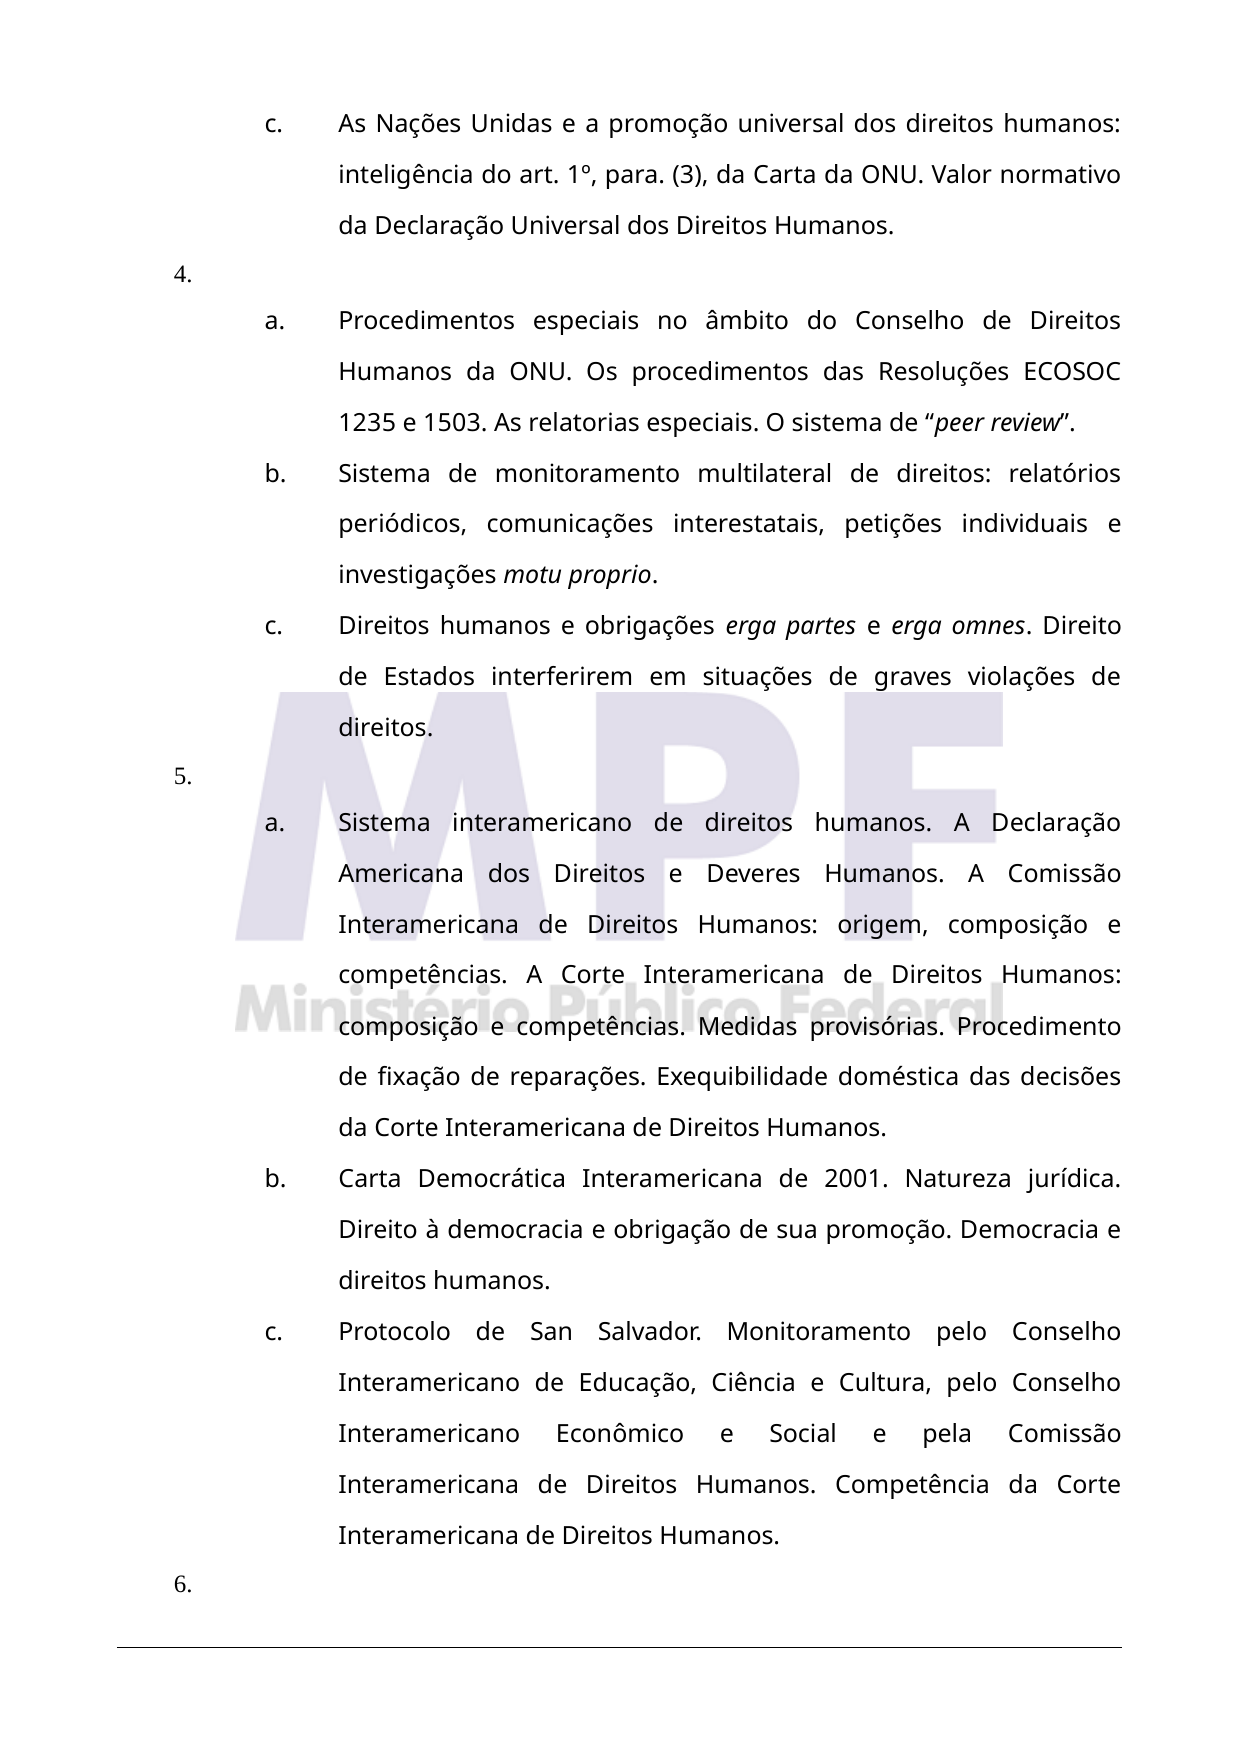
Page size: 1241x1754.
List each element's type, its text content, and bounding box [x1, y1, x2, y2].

picture [235, 790, 1004, 1032]
text a. Procedimentos especiais no âmbito do Conselho de Direitos Humanos da ONU. Os procedimentos das Resoluções ECOSOC 1235 e 1503. As relatorias especiais. O sistema de “peer review”. [264, 303, 1122, 438]
text a. Sistema interamericano de direitos humanos. A Declaração Americana dos Direitos e Deveres Humanos. A Comissão Interamericana de Direitos Humanos: origem, composição e competências. A Corte Interamericana de Direitos Humanos: composição e competências. Medidas provisórias. Procedimento de fixação de reparações. Exequibilidade doméstica das decisões da Corte Interamericana de Direitos Humanos. [264, 805, 1122, 1144]
text b. Sistema de monitoramento multilateral de direitos: relatórios periódicos, comunicações interestatais, petições individuais e investigações motu proprio. [264, 456, 1122, 591]
text c. Protocolo de San Salvador. Monitoramento pelo Conselho Interamericano de Educação, Ciência e Cultura, pelo Conselho Interamericano Econômico e Social e pela Comissão Interamericana de Direitos Humanos. Competência da Corte Interamericana de Direitos Humanos. [264, 1314, 1122, 1552]
text b. Carta Democrática Interamericana de 2001. Natureza jurídica. Direito à democracia e obrigação de sua promoção. Democracia e direitos humanos. [264, 1161, 1122, 1297]
text c. As Nações Unidas e a promoção universal dos direitos humanos: inteligência do art. 1º, para. (3), da Carta da ONU. Valor normativo da Declaração Universal dos Direitos Humanos. [264, 106, 1122, 242]
text 4. [117, 259, 1122, 288]
text c. Direitos humanos e obrigações erga partes e erga omnes. Direito de Estados interferirem em situações de graves violações de direitos. [264, 608, 1122, 744]
picture [235, 692, 1004, 761]
text 5. [117, 761, 1122, 790]
text 6. [117, 1569, 1122, 1598]
